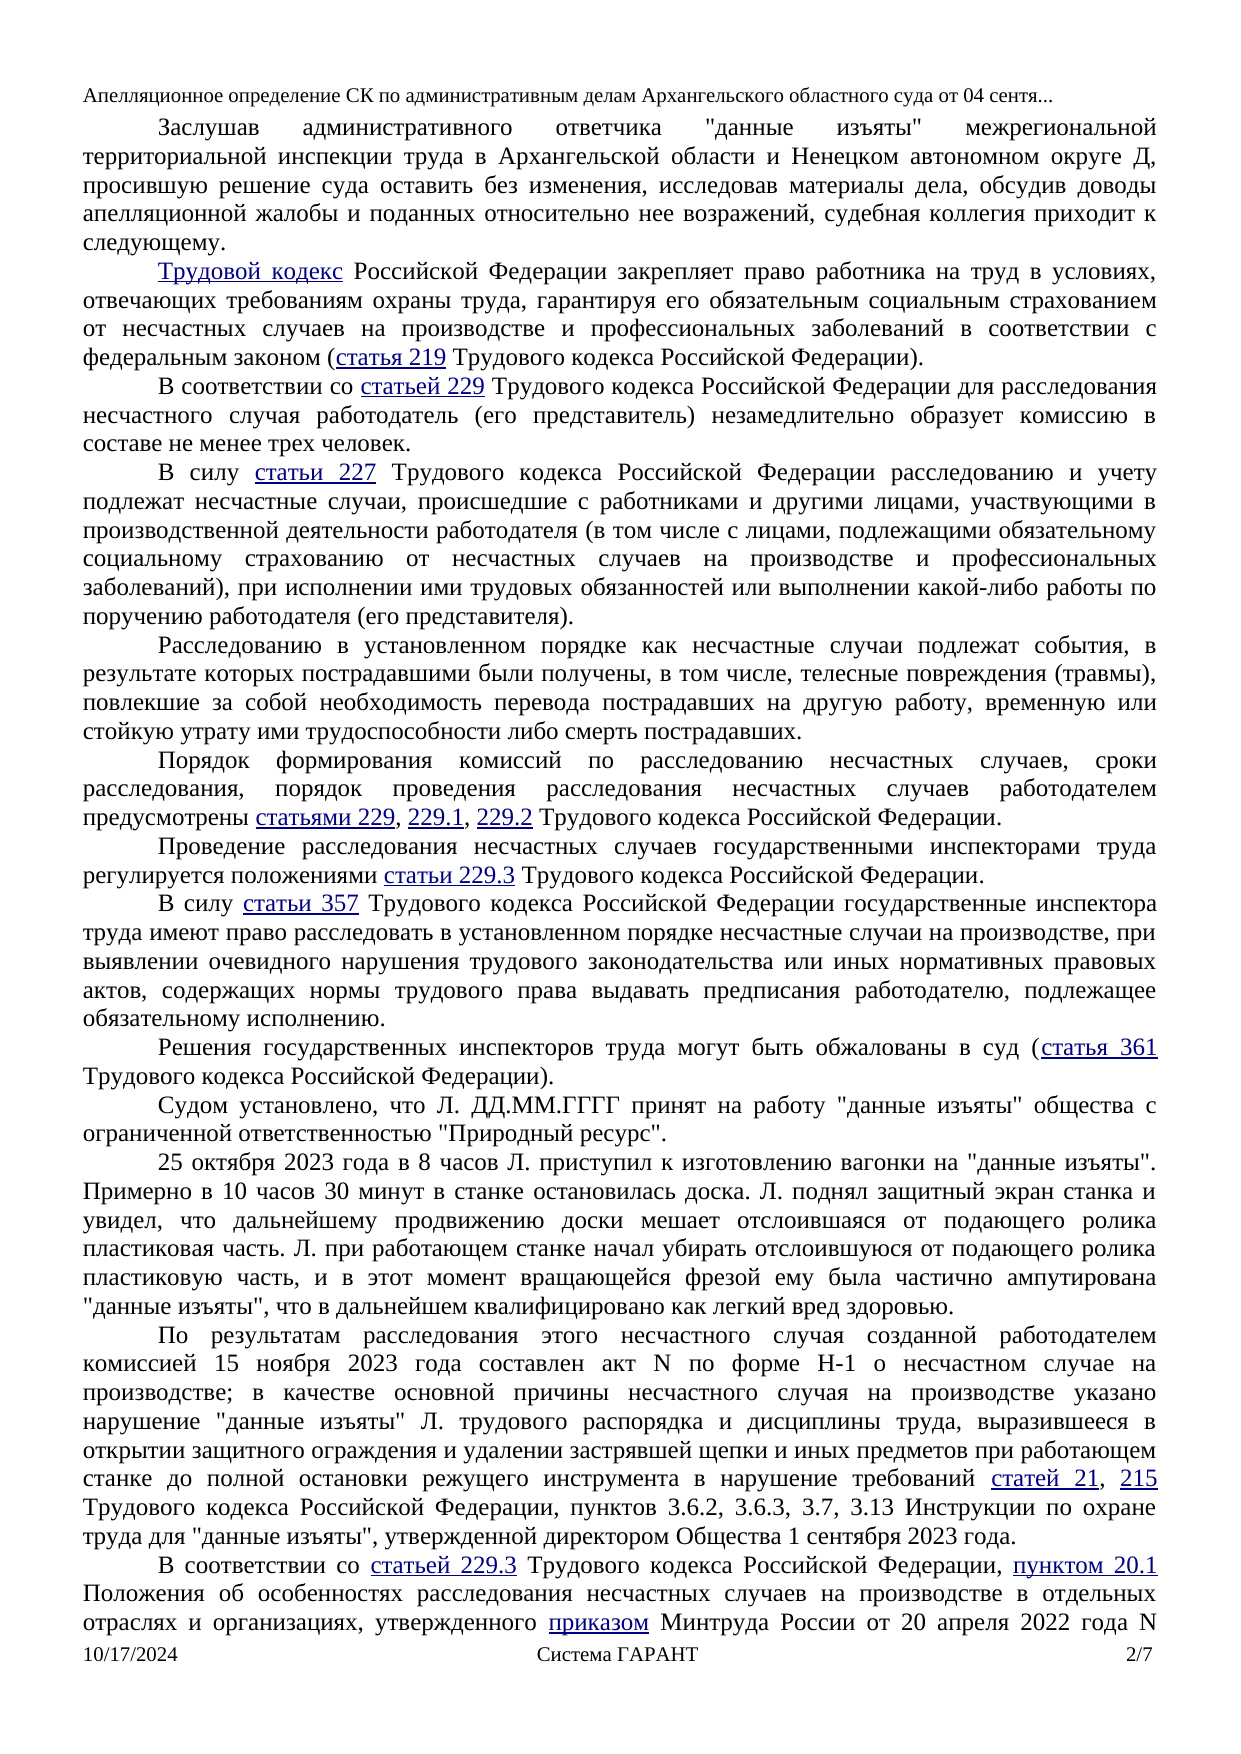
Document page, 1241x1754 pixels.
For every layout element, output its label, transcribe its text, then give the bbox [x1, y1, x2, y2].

text Трудовой кодекс Российской Федерации закрепляет право работника на труд в условиях, отвечающих требованиям охраны труда, гарантируя его обязательным социальным страхованием от несчастных случаев на производстве и профессиональных заболеваний в соответствии с федеральным законом (статья 219 Трудового кодекса Российской Федерации). [83, 256, 1157, 371]
text В соответствии со статьей 229 Трудового кодекса Российской Федерации для расследования несчастного случая работодатель (его представитель) незамедлительно образует комиссию в составе не менее трех человек. [83, 371, 1157, 457]
text Решения государственных инспекторов труда могут быть обжалованы в суд (статья 361 Трудового кодекса Российской Федерации). [83, 1032, 1157, 1090]
text В силу статьи 357 Трудового кодекса Российской Федерации государственные инспектора труда имеют право расследовать в установленном порядке несчастные случаи на производстве, при выявлении очевидного нарушения трудового законодательства или иных нормативных правовых актов, содержащих нормы трудового права выдавать предписания работодателю, подлежащее обязательному исполнению. [83, 888, 1157, 1032]
text По результатам расследования этого несчастного случая созданной работодателем комиссией 15 ноября 2023 года составлен акт N по форме Н-1 о несчастном случае на производстве; в качестве основной причины несчастного случая на производстве указано нарушение "данные изъяты" Л. трудового распорядка и дисциплины труда, выразившееся в открытии защитного ограждения и удалении застрявшей щепки и иных предметов при работающем станке до полной остановки режущего инструмента в нарушение требований статей 21, 215 Трудового кодекса Российской Федерации, пунктов 3.6.2, 3.6.3, 3.7, 3.13 Инструкции по охране труда для "данные изъяты", утвержденной директором Общества 1 сентября 2023 года. [83, 1320, 1157, 1550]
text В силу статьи 227 Трудового кодекса Российской Федерации расследованию и учету подлежат несчастные случаи, происшедшие с работниками и другими лицами, участвующими в производственной деятельности работодателя (в том числе с лицами, подлежащими обязательному социальному страхованию от несчастных случаев на производстве и профессиональных заболеваний), при исполнении ими трудовых обязанностей или выполнении какой-либо работы по поручению работодателя (его представителя). [83, 457, 1157, 630]
text Судом установлено, что Л. ДД.ММ.ГГГГ принят на работу "данные изъяты" общества с ограниченной ответственностью "Природный ресурс". [83, 1090, 1157, 1147]
text Порядок формирования комиссий по расследованию несчастных случаев, сроки расследования, порядок проведения расследования несчастных случаев работодателем предусмотрены статьями 229, 229.1, 229.2 Трудового кодекса Российской Федерации. [83, 745, 1157, 831]
text Заслушав административного ответчика "данные изъяты" межрегиональной территориальной инспекции труда в Архангельской области и Ненецком автономном округе Д, просившую решение суда оставить без изменения, исследовав материалы дела, обсудив доводы апелляционной жалобы и поданных относительно нее возражений, судебная коллегия приходит к следующему. [83, 112, 1157, 256]
text 25 октября 2023 года в 8 часов Л. приступил к изготовлению вагонки на "данные изъяты". Примерно в 10 часов 30 минут в станке остановилась доска. Л. поднял защитный экран станка и увидел, что дальнейшему продвижению доски мешает отслоившаяся от подающего ролика пластиковая часть. Л. при работающем станке начал убирать отслоившуюся от подающего ролика пластиковую часть, и в этот момент вращающейся фрезой ему была частично ампутирована "данные изъяты", что в дальнейшем квалифицировано как легкий вред здоровью. [83, 1147, 1157, 1320]
text Проведение расследования несчастных случаев государственными инспекторами труда регулируется положениями статьи 229.3 Трудового кодекса Российской Федерации. [83, 831, 1157, 888]
text Расследованию в установленном порядке как несчастные случаи подлежат события, в результате которых пострадавшими были получены, в том числе, телесные повреждения (травмы), повлекшие за собой необходимость перевода пострадавших на другую работу, временную или стойкую утрату ими трудоспособности либо смерть пострадавших. [83, 630, 1157, 745]
text В соответствии со статьей 229.3 Трудового кодекса Российской Федерации, пунктом 20.1 Положения об особенностях расследования несчастных случаев на производстве в отдельных отраслях и организациях, утвержденного приказом Минтруда России от 20 апреля 2022 года N [83, 1550, 1157, 1636]
